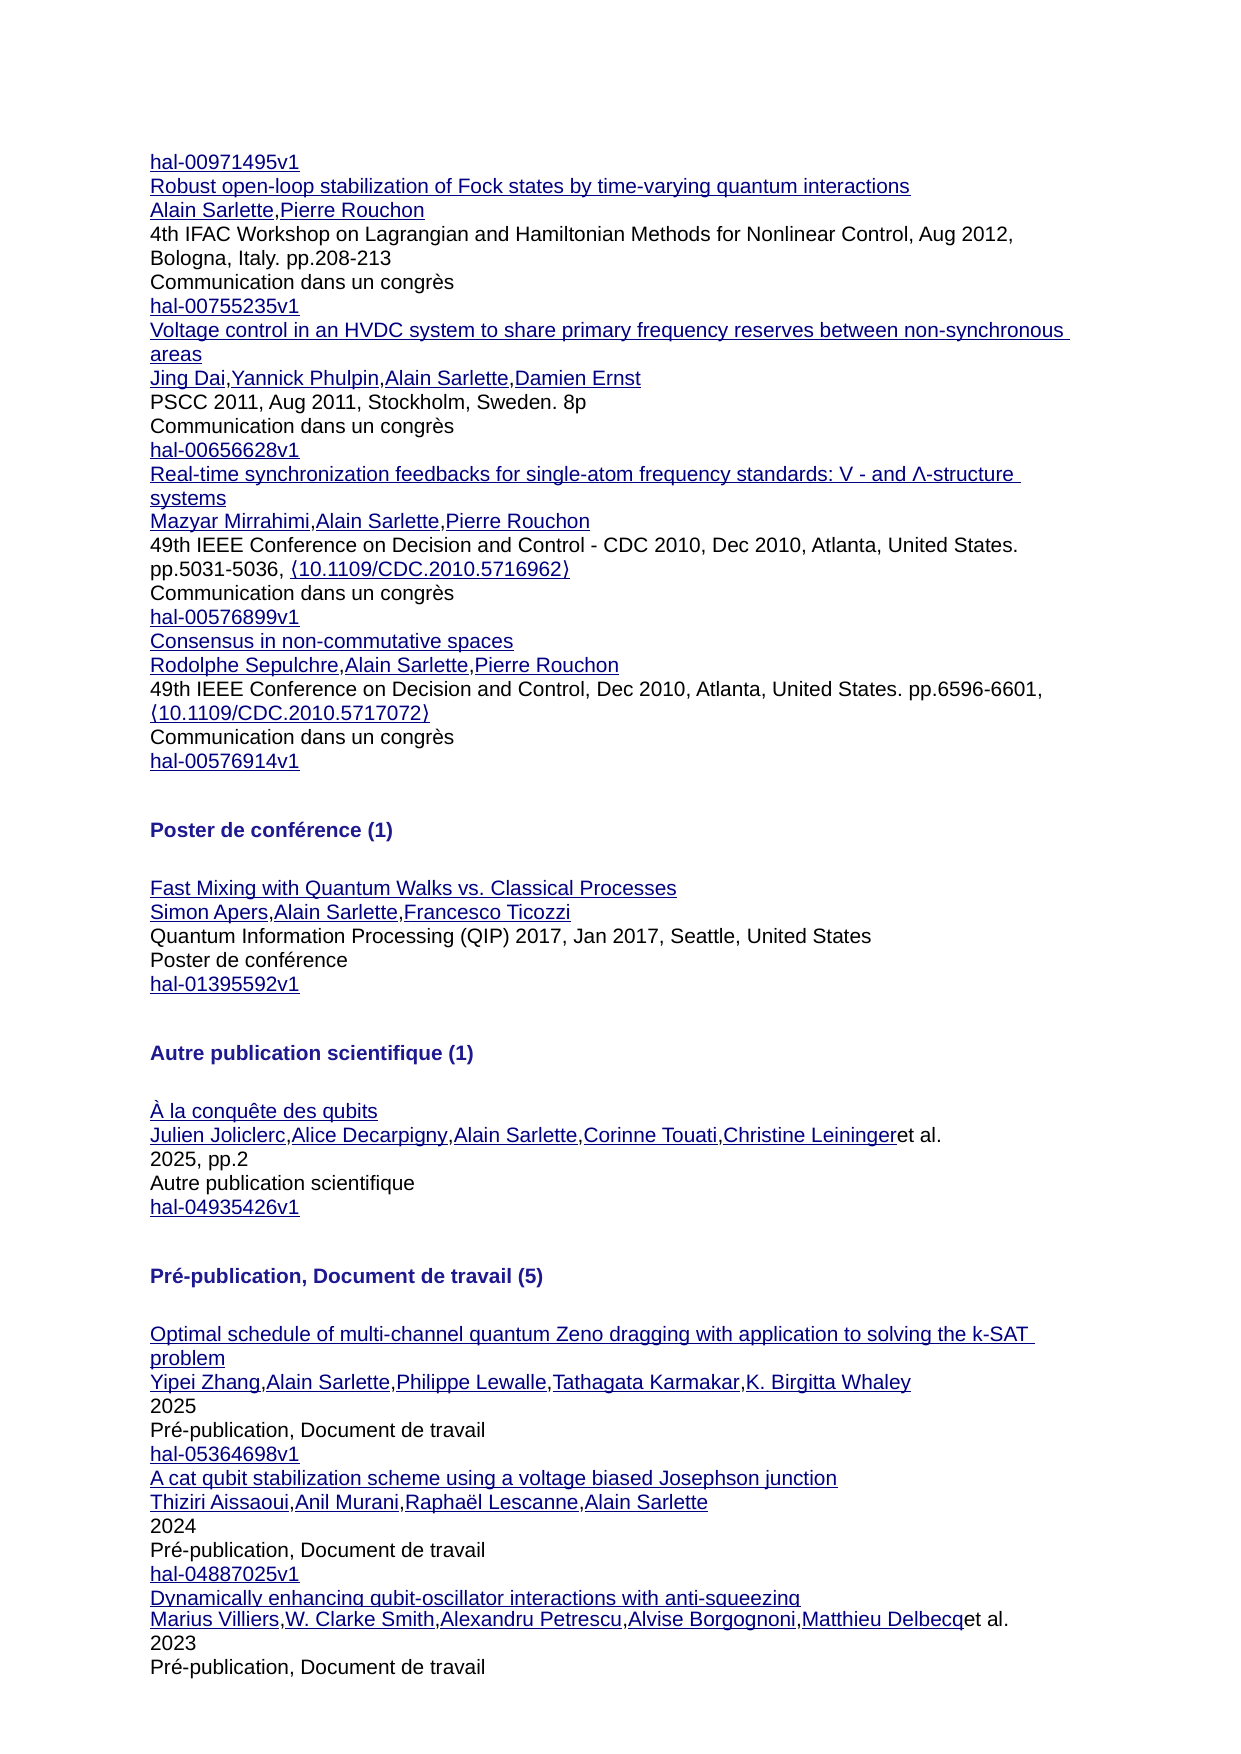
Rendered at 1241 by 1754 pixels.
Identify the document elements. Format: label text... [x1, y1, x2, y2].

table_cell hal-00971495v1 [150, 150, 1090, 174]
table_header À la conquête des qubits Julien Joliclerc,Alice Decarpigny,Alain Sarlette,Corinne Touati,Christine Leiningeret al. 2025, pp.2 Autre publication scientifique hal-04935426v1 [150, 1099, 1090, 1219]
table_cell Dynamically enhancing qubit-oscillator interactions with anti-squeezing Marius Villiers,W. Clarke Smith,Alexandru Petrescu,Alvise Borgognoni,Matthieu Delbecqet al. 2023 Pré-publication, Document de travail [150, 1585, 1090, 1679]
subtitle Pré-publication, Document de travail (5) [150, 1263, 1090, 1287]
table_cell A cat qubit stabilization scheme using a voltage biased Josephson junction Thiziri Aissaoui,Anil Murani,Raphaël Lescanne,Alain Sarlette 2024 Pré-publication, Document de travail hal-04887025v1 [150, 1466, 1090, 1585]
table_cell Real-time synchronization feedbacks for single-atom frequency standards: V - and Λ-structure systems Mazyar Mirrahimi,Alain Sarlette,Pierre Rouchon 49th IEEE Conference on Decision and Control - CDC 2010, Dec 2010, Atlanta, United States. pp.5031-5036, ⟨10.1109/CDC.2010.5716962⟩ Communication dans un congrès hal-00576899v1 [150, 461, 1090, 629]
table_cell Voltage control in an HVDC system to share primary frequency reserves between non-synchronous areas Jing Dai,Yannick Phulpin,Alain Sarlette,Damien Ernst PSCC 2011, Aug 2011, Stockholm, Sweden. 8p Communication dans un congrès hal-00656628v1 [150, 318, 1090, 461]
table_cell Consensus in non-commutative spaces Rodolphe Sepulchre,Alain Sarlette,Pierre Rouchon 49th IEEE Conference on Decision and Control, Dec 2010, Atlanta, United States. pp.6596-6601, ⟨10.1109/CDC.2010.5717072⟩ Communication dans un congrès hal-00576914v1 [150, 629, 1090, 773]
subtitle Autre publication scientifique (1) [150, 1041, 1090, 1064]
table_cell Robust open-loop stabilization of Fock states by time-varying quantum interactions Alain Sarlette,Pierre Rouchon 4th IFAC Workshop on Lagrangian and Hamiltonian Methods for Nonlinear Control, Aug 2012, Bologna, Italy. pp.208-213 Communication dans un congrès hal-00755235v1 [150, 174, 1090, 318]
subtitle Poster de conférence (1) [150, 818, 1090, 842]
table_header Optimal schedule of multi-channel quantum Zeno dragging with application to solving the k-SAT problem Yipei Zhang,Alain Sarlette,Philippe Lewalle,Tathagata Karmakar,K. Birgitta Whaley 2025 Pré-publication, Document de travail hal-05364698v1 [150, 1322, 1090, 1466]
table_header Fast Mixing with Quantum Walks vs. Classical Processes Simon Apers,Alain Sarlette,Francesco Ticozzi Quantum Information Processing (QIP) 2017, Jan 2017, Seattle, United States Poster de conférence hal-01395592v1 [150, 876, 1090, 996]
